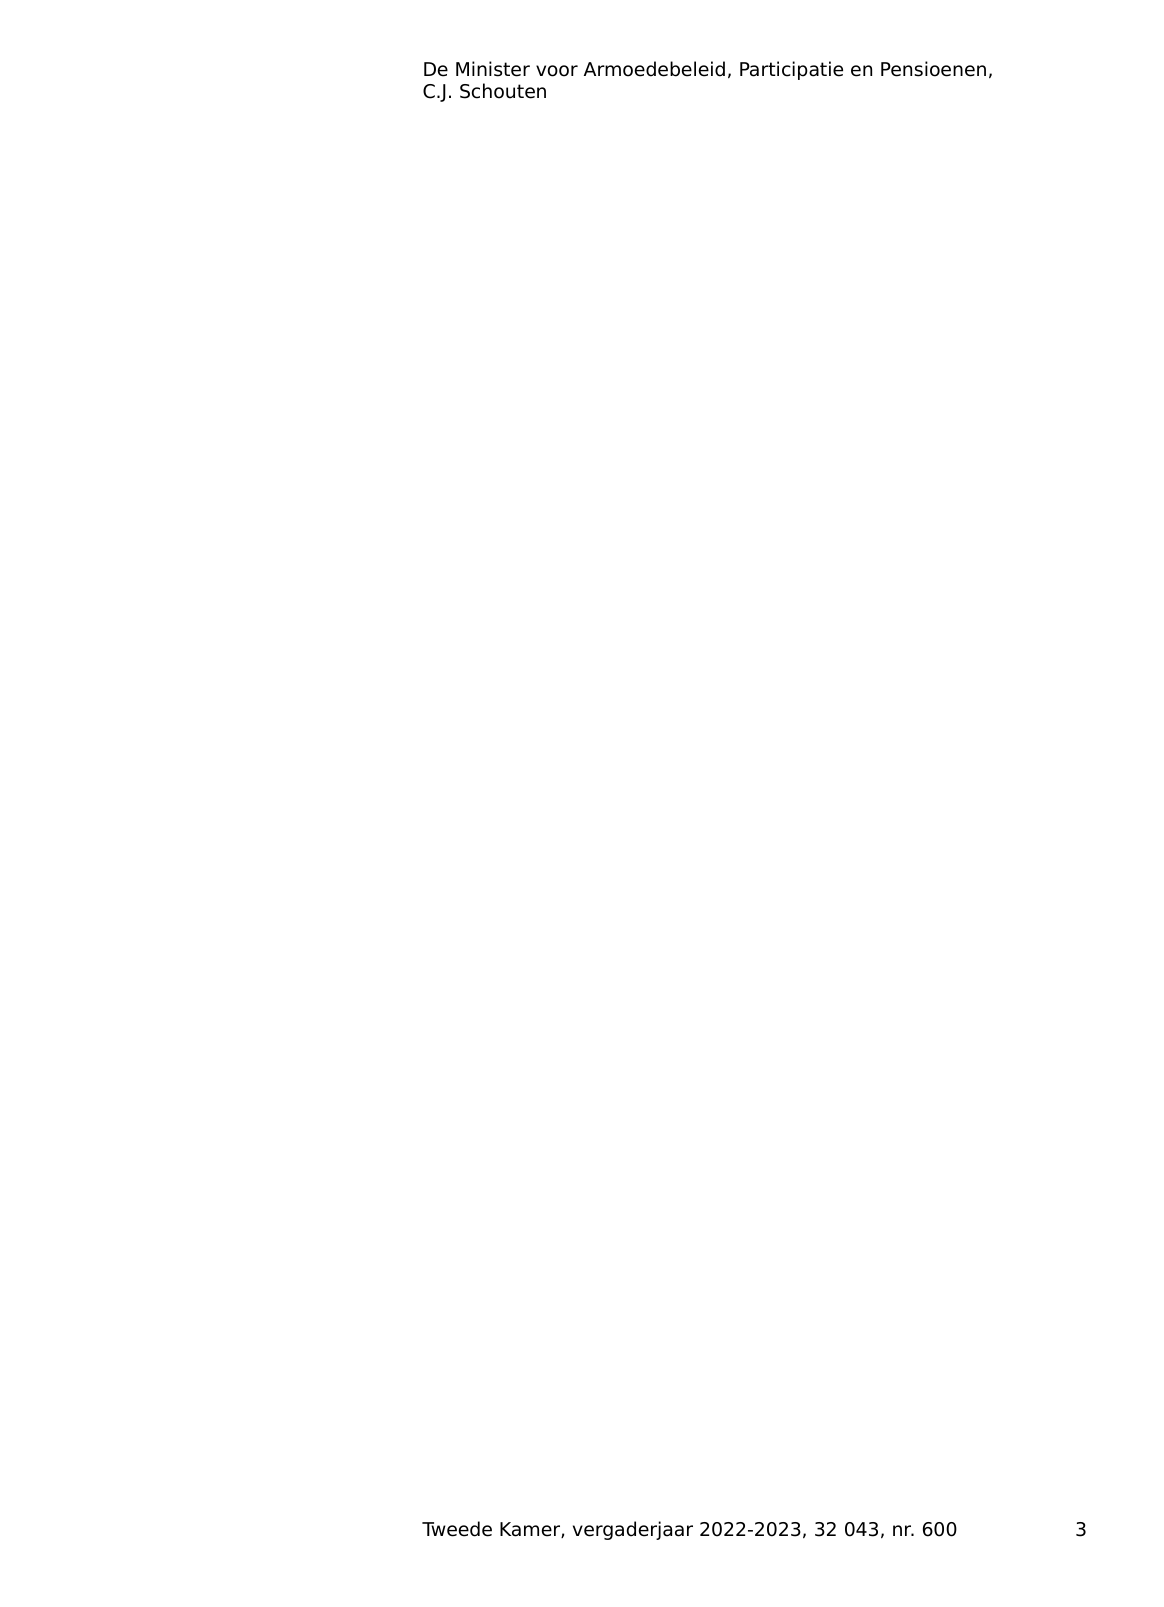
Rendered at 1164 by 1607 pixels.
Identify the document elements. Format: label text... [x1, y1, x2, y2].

text De Minister voor Armoedebeleid, Participatie en Pensioenen, C.J. Schouten [422, 59, 1087, 103]
